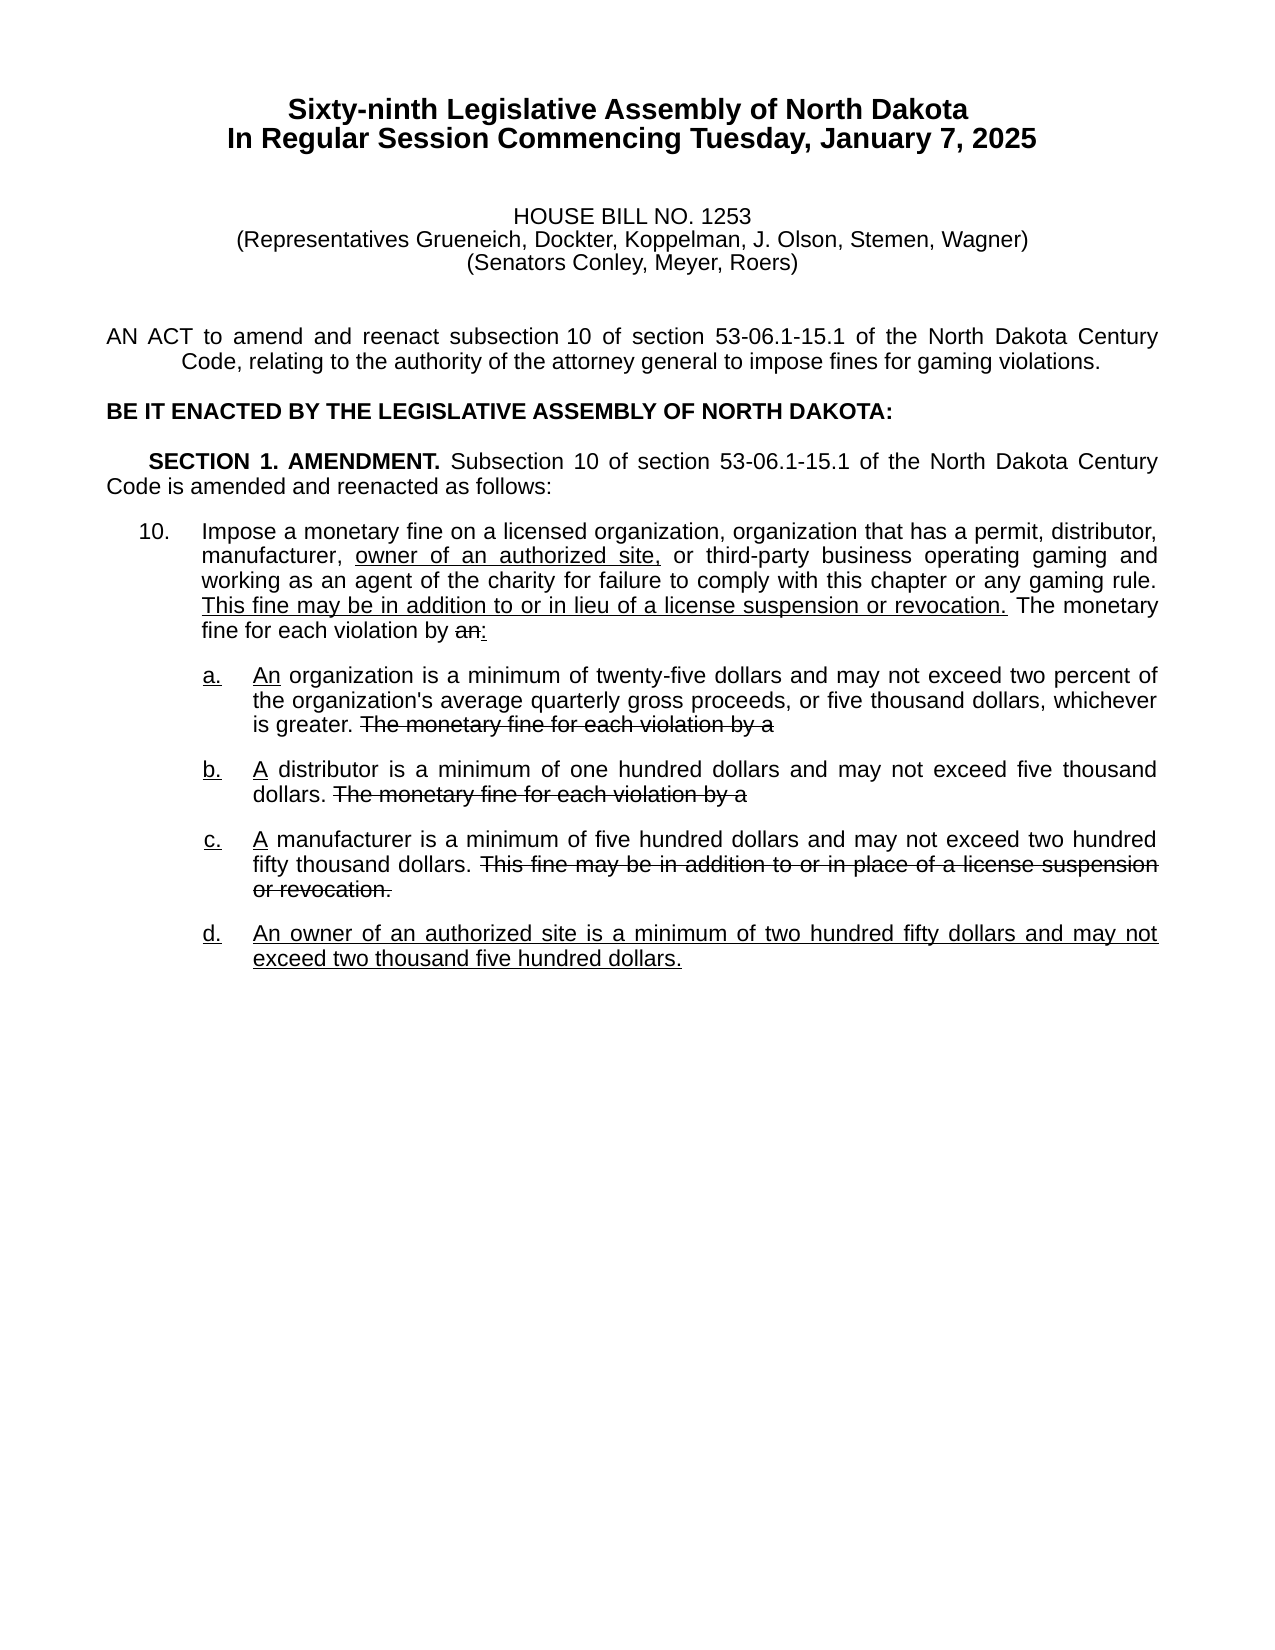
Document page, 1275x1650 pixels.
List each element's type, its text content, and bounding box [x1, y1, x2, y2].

text House BILL NO. 1253 [106, 204, 1158, 229]
text (Representatives Grueneich, Dockter, Koppelman, J. Olson, Stemen, Wagner) [106, 229, 1158, 252]
text a. An organization is a minimum of twenty‑five dollars and may not exceed two percent of the organization's average quarterly gross proceeds, or five thousand dollars, whichever is greater. The monetary fine for each violation by a [106, 663, 1158, 738]
text (Senators Conley, Meyer, Roers) [106, 252, 1158, 275]
text BE IT ENACTED BY THE LEGISLATIVE ASSEMBLY OF NORTH DAKOTA: [106, 400, 1158, 425]
text c. A manufacturer is a minimum of five hundred dollars and may not exceed two hundred fifty thousand dollars. This fine may be in addition to or in place of a license suspension or revocation. [106, 828, 1158, 902]
title In Regular Session Commencing Tuesday, January 7, 2025 [106, 125, 1158, 154]
title AN ACT to amend and reenact subsection 10 of section 53‑06.1‑15.1 of the North Dakota Century Code, relating to the authority of the attorney general to impose fines for gaming violations. [106, 325, 1158, 374]
text b. A distributor is a minimum of one hundred dollars and may not exceed five thousand dollars. The monetary fine for each violation by a [106, 758, 1158, 807]
text SECTION 1. AMENDMENT. Subsection 10 of section 53‑06.1‑15.1 of the North Dakota Century Code is amended and reenacted as follows: [106, 450, 1158, 499]
text d. An owner of an authorized site is a minimum of two hundred fifty dollars and may not exceed two thousand five hundred dollars. [106, 922, 1158, 972]
title Sixty-ninth Legislative Assembly of North Dakota [106, 96, 1158, 125]
text 10. Impose a monetary fine on a licensed organization, organization that has a permit, distributor, manufacturer, owner of an authorized site, or third-party business operating gaming and working as an agent of the charity for failure to comply with this chapter or any gaming rule. This fine may be in addition to or in lieu of a license suspension or revocation. The monetary fine for each violation by an: [106, 519, 1158, 643]
